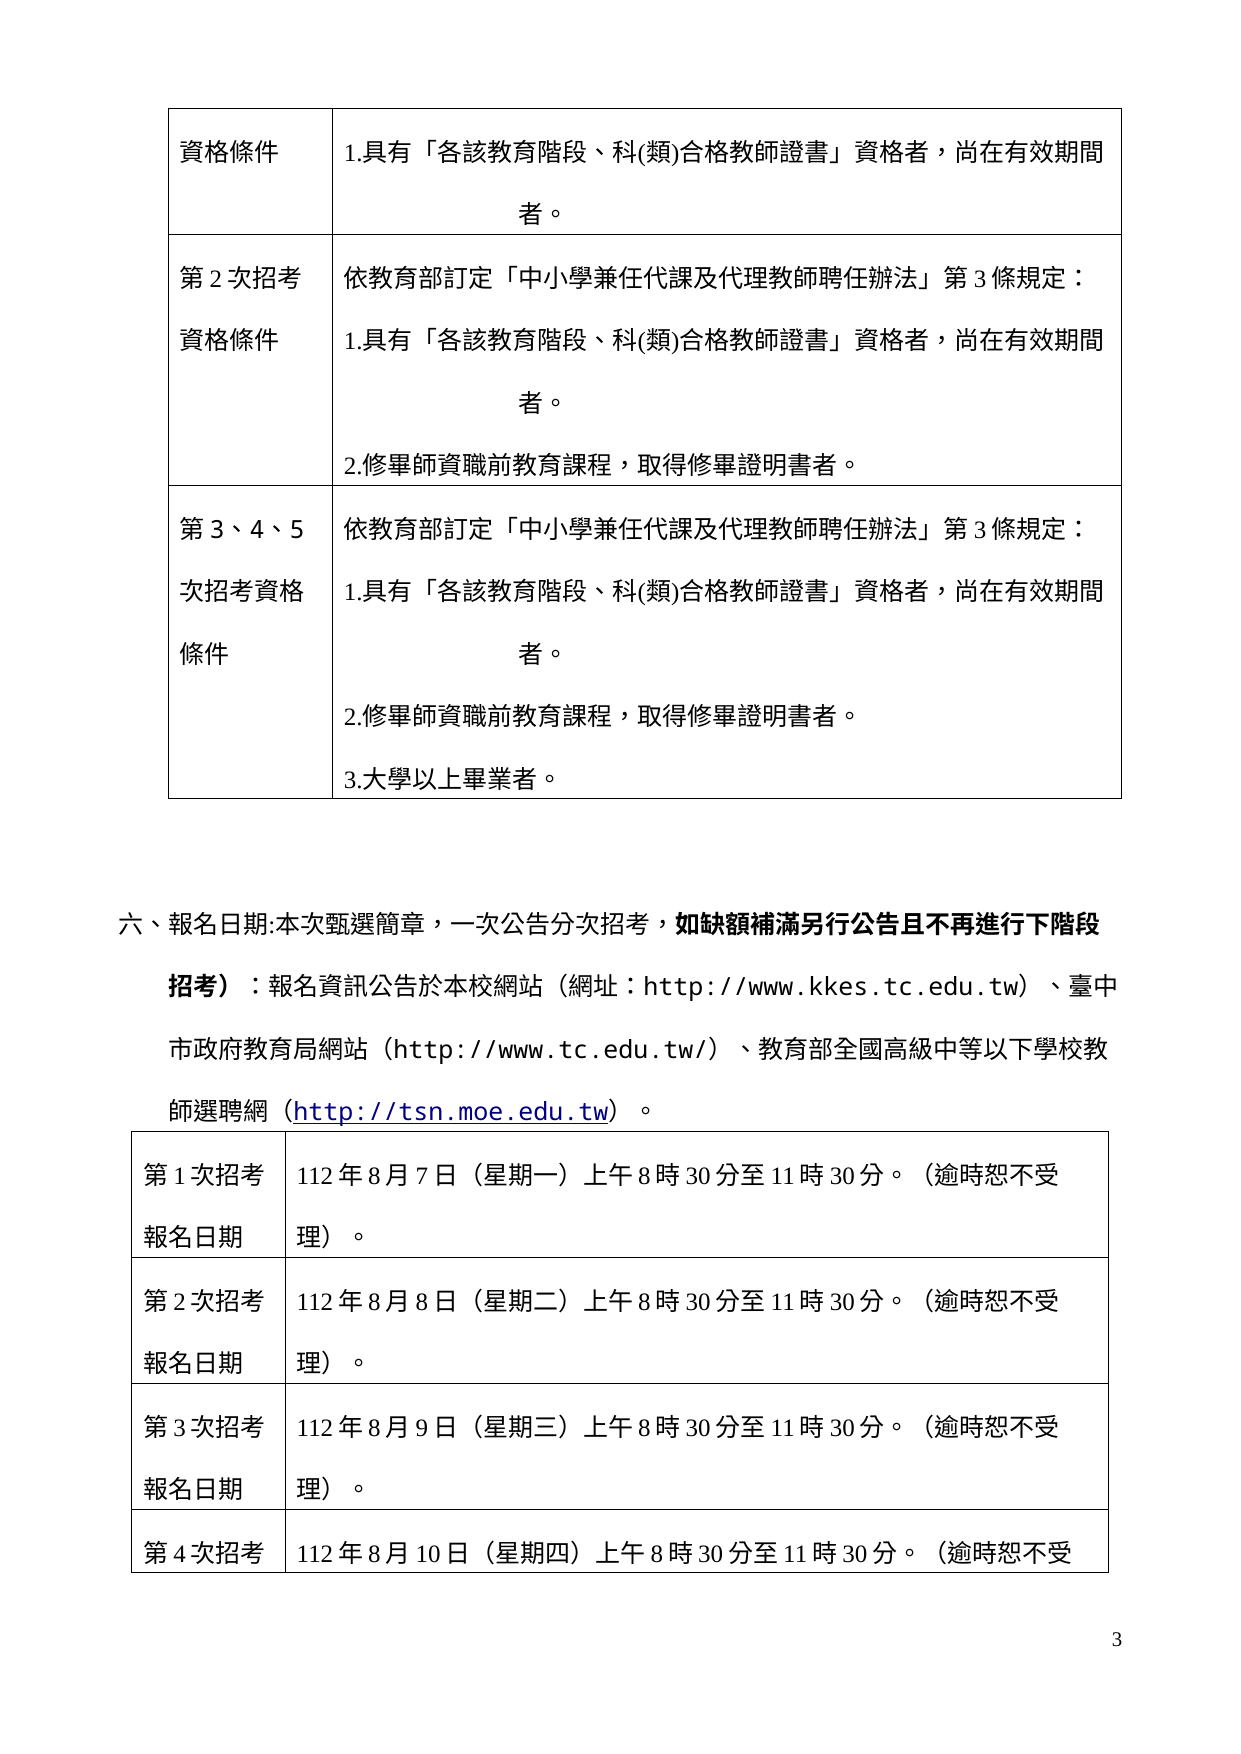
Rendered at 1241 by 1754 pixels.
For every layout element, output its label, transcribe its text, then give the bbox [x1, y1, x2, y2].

table_cell 依教育部訂定「中小學兼任代課及代理教師聘任辦法」第3條規定： 1.具有「各該教育階段、科(類)合格教師證書」資格者，尚在有效期間者。 2.修畢師資職前教育課程，取得修畢證明書者。 3.大學以上畢業者。 [333, 486, 1121, 798]
table_cell 112年8月8日（星期二）上午8時30分至11時30分。（逾時恕不受理）。 [286, 1258, 1108, 1383]
table_cell 112年8月9日（星期三）上午8時30分至11時30分。（逾時恕不受理）。 [286, 1384, 1108, 1509]
table_cell 112年8月10日（星期四）上午8時30分至11時30分。（逾時恕不受 [286, 1510, 1108, 1572]
table_cell 第2次招考報名日期 [132, 1258, 285, 1383]
table_header 第1次招考報名日期 [132, 1132, 285, 1257]
text 六、報名日期:本次甄選簡章，一次公告分次招考，如缺額補滿另行公告且不再進行下階段招考）：報名資訊公告於本校網站（網址：http://www.kkes.tc.edu.tw）、臺中市政府教育局網站（http://www.tc.edu.tw/）、教育部全國高級中等以下學校教師選聘網（http://tsn.moe.edu.tw）。 [118, 881, 1122, 1131]
table_cell 第4次招考 [132, 1510, 285, 1572]
table_header 1.具有「各該教育階段、科(類)合格教師證書」資格者，尚在有效期間者。 [333, 109, 1121, 234]
table_cell 第2次招考資格條件 [169, 235, 332, 485]
table_header 112年8月7日（星期一）上午8時30分至11時30分。（逾時恕不受理）。 [286, 1132, 1108, 1257]
table_cell 第3次招考報名日期 [132, 1384, 285, 1509]
table_cell 依教育部訂定「中小學兼任代課及代理教師聘任辦法」第3條規定： 1.具有「各該教育階段、科(類)合格教師證書」資格者，尚在有效期間者。 2.修畢師資職前教育課程，取得修畢證明書者。 [333, 235, 1121, 485]
table_cell 第3、4、5次招考資格條件 [169, 486, 332, 798]
table_header 資格條件 [169, 109, 332, 234]
